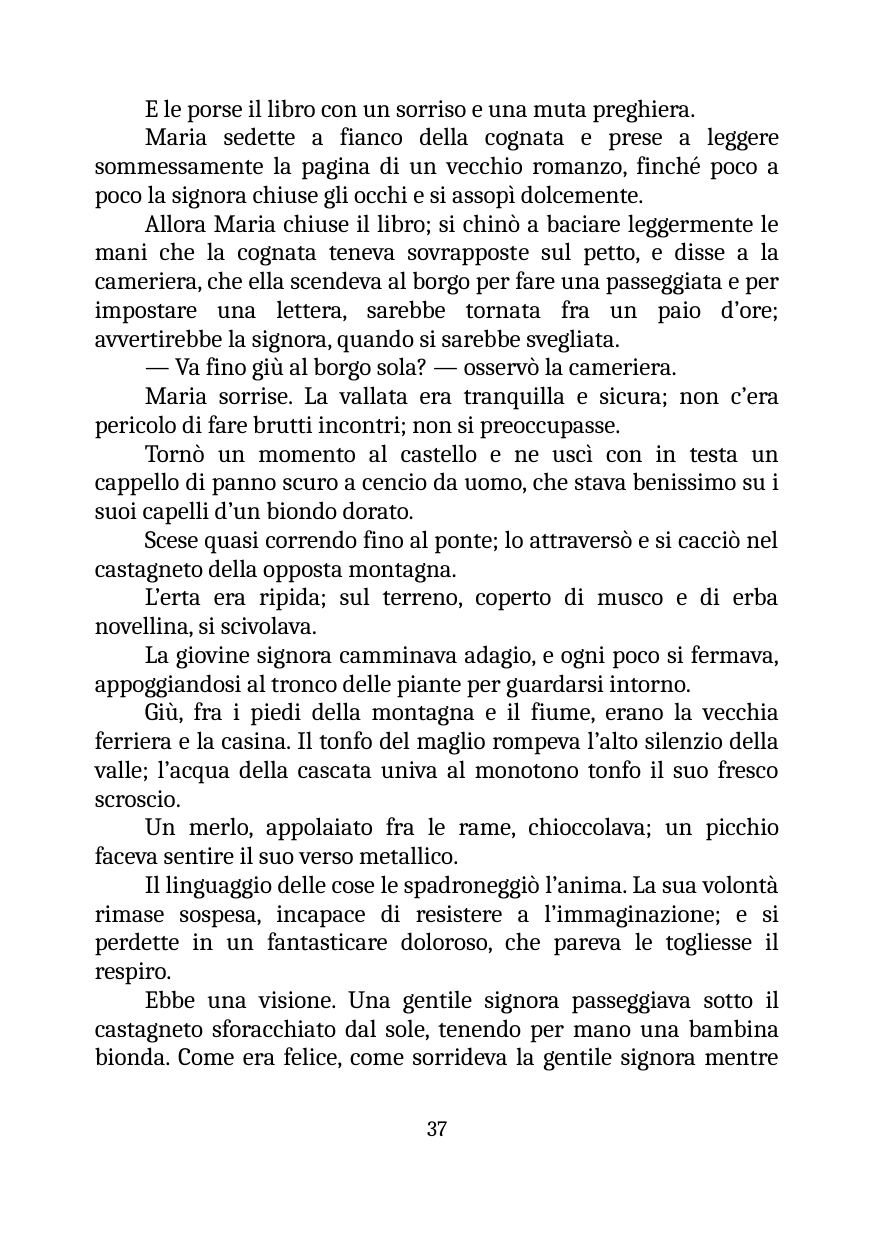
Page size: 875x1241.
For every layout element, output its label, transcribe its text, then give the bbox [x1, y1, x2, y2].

text Maria sorrise. La vallata era tranquilla e sicura; non c’era pericolo di fare brutti incontri; non si preoccupasse. [94, 382, 779, 439]
text L’erta era ripida; sul terreno, coperto di musco e di erba novellina, si scivolava. [94, 583, 779, 641]
text Un merlo, appolaiato fra le rame, chioccolava; un picchio faceva sentire il suo verso metallico. [94, 813, 779, 871]
text Giù, fra i piedi della montagna e il fiume, erano la vecchia ferriera e la casina. Il tonfo del maglio rompeva l’alto silenzio della valle; l’acqua della cascata univa al monotono tonfo il suo fresco scroscio. [94, 698, 779, 813]
text Scese quasi correndo fino al ponte; lo attraversò e si cacciò nel castagneto della opposta montagna. [94, 526, 779, 583]
text Tornò un momento al castello e ne uscì con in testa un cappello di panno scuro a cencio da uomo, che stava benissimo su i suoi capelli d’un biondo dorato. [94, 439, 779, 526]
text Allora Maria chiuse il libro; si chinò a baciare leggermente le mani che la cognata teneva sovrapposte sul petto, e disse a la cameriera, che ella scendeva al borgo per fare una passeggiata e per impostare una lettera, sarebbe tornata fra un paio d’ore; avvertirebbe la signora, quando si sarebbe svegliata. [94, 209, 779, 353]
text Il linguaggio delle cose le spadroneggiò l’anima. La sua volontà rimase sospesa, incapace di resistere a l’immaginazione; e si perdette in un fantasticare doloroso, che pareva le togliesse il respiro. [94, 871, 779, 986]
text — Va fino giù al borgo sola? — osservò la cameriera. [94, 353, 779, 382]
text Maria sedette a fianco della cognata e prese a leggere sommessamente la pagina di un vecchio romanzo, finché poco a poco la signora chiuse gli occhi e si assopì dolcemente. [94, 123, 779, 209]
text La giovine signora camminava adagio, e ogni poco si fermava, appoggiandosi al tronco delle piante per guardarsi intorno. [94, 641, 779, 698]
text Ebbe una visione. Una gentile signora passeggiava sotto il castagneto sforacchiato dal sole, tenendo per mano una bambina bionda. Come era felice, come sorrideva la gentile signora mentre [94, 986, 779, 1072]
text E le porse il libro con un sorriso e una muta preghiera. [94, 94, 779, 123]
